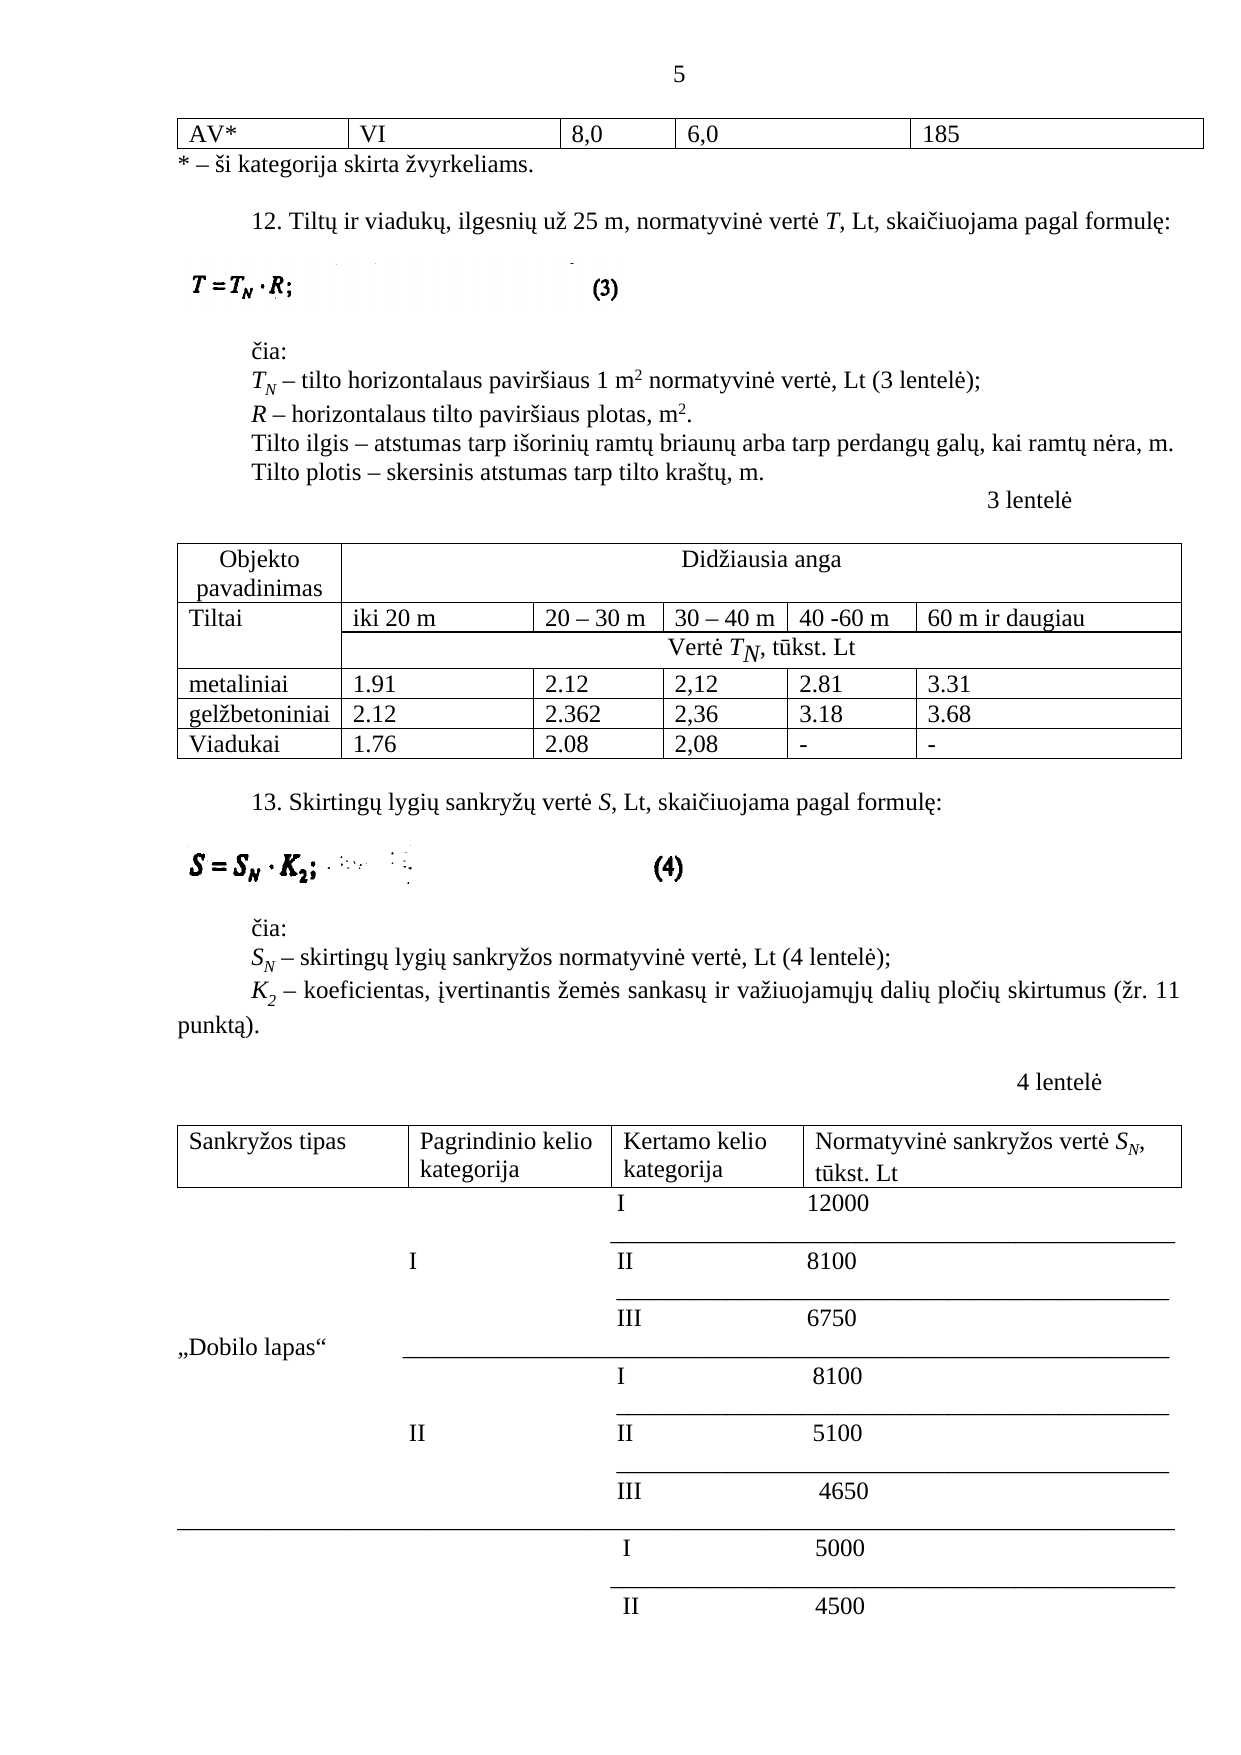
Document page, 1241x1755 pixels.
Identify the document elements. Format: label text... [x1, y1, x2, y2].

text „Dobilo lapas“ [177, 1332, 1181, 1361]
table_cell 2,12 [664, 669, 787, 698]
table_cell Vertė TN, tūkst. Lt [342, 633, 1181, 668]
table_header Sankryžos tipas [178, 1126, 408, 1187]
text Tilto plotis – skersinis atstumas tarp tilto kraštų, m. [177, 457, 1181, 486]
table_cell 3.18 [788, 699, 916, 728]
table_header Objekto pavadinimas [178, 544, 341, 602]
text II II 5100 [177, 1418, 1181, 1447]
table_cell 2.81 [788, 669, 916, 698]
table_cell - [788, 729, 916, 758]
text SN – skirtingų lygių sankryžos normatyvinė vertė, Lt (4 lentelė); [177, 942, 1181, 976]
text 4 lentelė [177, 1067, 1181, 1096]
text * – ši kategorija skirta žvyrkeliams. [177, 149, 1181, 178]
table_cell 2.12 [534, 669, 663, 698]
table_cell 40 -60 m [788, 603, 916, 631]
text R – horizontalaus tilto paviršiaus plotas, m2. [177, 399, 1181, 428]
table_header Pagrindinio kelio kategorija [409, 1126, 611, 1187]
text III 6750 [177, 1303, 1181, 1332]
table_cell iki 20 m [342, 603, 533, 631]
table_cell 185 [911, 119, 1203, 148]
text I 8100 [177, 1361, 1181, 1389]
table_cell Tiltai [178, 603, 341, 668]
text Tilto ilgis – atstumas tarp išorinių ramtų briaunų arba tarp perdangų galų, kai ramtų nėra, m. [177, 428, 1181, 457]
table_cell 20 – 30 m [534, 603, 663, 631]
table_cell 30 – 40 m [664, 603, 787, 631]
table_cell 2.08 [534, 729, 663, 758]
text I 12000 [177, 1188, 1181, 1217]
table_cell 2.362 [534, 699, 663, 728]
text 13. Skirtingų lygių sankryžų vertė S, Lt, skaičiuojama pagal formulę: [177, 787, 1181, 816]
table_header Didžiausia anga [342, 544, 1181, 602]
table_cell gelžbetoniniai [178, 699, 341, 728]
text čia: [177, 913, 1181, 942]
table_cell - [917, 729, 1181, 758]
table_cell 6,0 [676, 119, 910, 148]
table_cell 8,0 [561, 119, 675, 148]
text K2 – koeficientas, įvertinantis žemės sankasų ir važiuojamųjų dalių pločių skirtumus (žr. 11 punktą). [177, 976, 1181, 1038]
table_cell 3.31 [917, 669, 1181, 698]
text I 5000 [177, 1533, 1181, 1562]
table_header Normatyvinė sankryžos vertė SN, tūkst. Lt [804, 1126, 1181, 1187]
text TN – tilto horizontalaus paviršiaus 1 m2 normatyvinė vertė, Lt (3 lentelė); [177, 365, 1181, 399]
text III 4650 [177, 1476, 1181, 1504]
table_cell 2.12 [342, 699, 533, 728]
text 3 lentelė [177, 486, 1181, 514]
table_cell 2,36 [664, 699, 787, 728]
table_cell 3.68 [917, 699, 1181, 728]
table_cell metaliniai [178, 669, 341, 698]
table_cell 1.91 [342, 669, 533, 698]
table_cell Viadukai [178, 729, 341, 758]
table_header Kertamo kelio kategorija [612, 1126, 803, 1187]
table_cell 1.76 [342, 729, 533, 758]
table_cell 60 m ir daugiau [917, 603, 1181, 631]
table_cell VI [349, 119, 560, 148]
text I II 8100 [177, 1246, 1181, 1274]
text 12. Tiltų ir viadukų, ilgesnių už 25 m, normatyvinė vertė T, Lt, skaičiuojama pagal formulę: [177, 206, 1181, 235]
text II 4500 [177, 1591, 1181, 1619]
table_cell AV* [178, 119, 348, 148]
text čia: [177, 336, 1181, 365]
table_cell 2,08 [664, 729, 787, 758]
